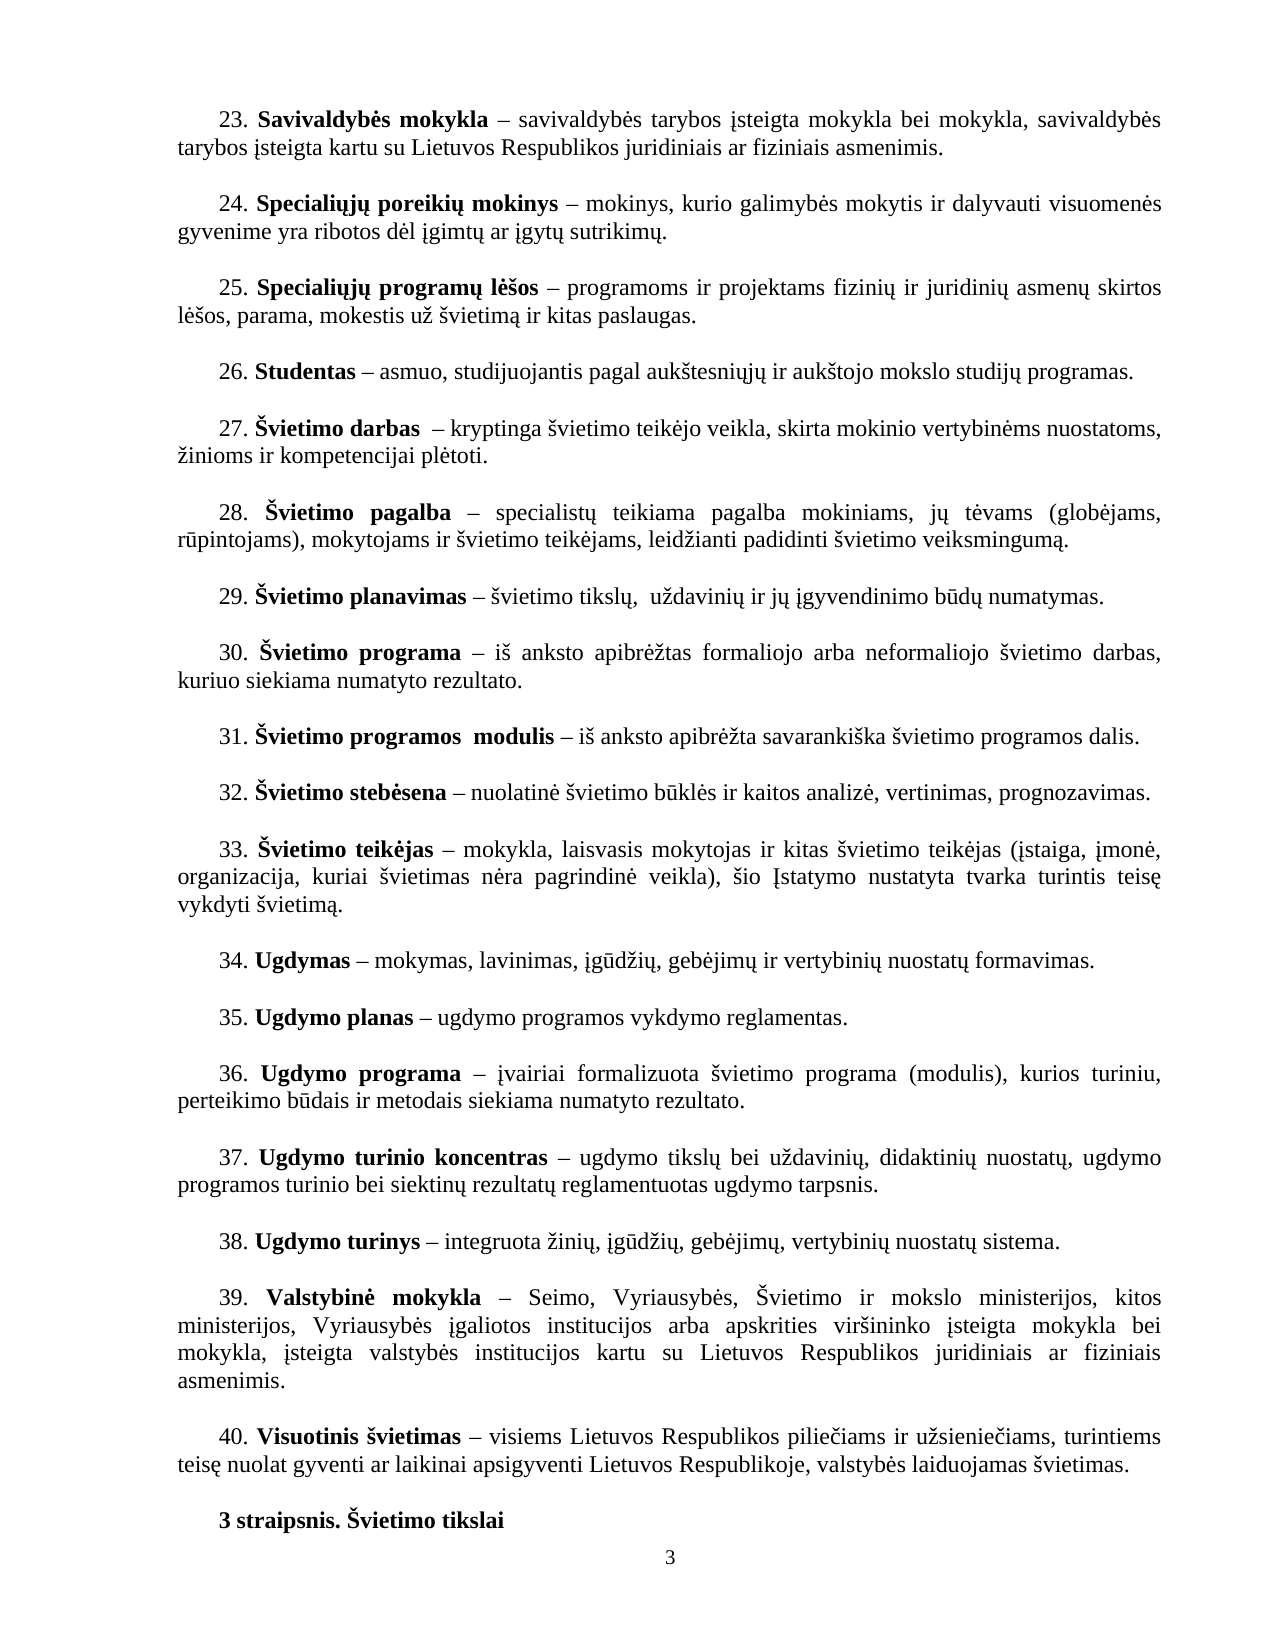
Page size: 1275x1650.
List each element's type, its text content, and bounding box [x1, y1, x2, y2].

text 31. Švietimo programos modulis – iš anksto apibrėžta savarankiška švietimo programos dalis. [177, 722, 1163, 749]
text 37. Ugdymo turinio koncentras – ugdymo tikslų bei uždavinių, didaktinių nuostatų, ugdymo programos turinio bei siektinų rezultatų reglamentuotas ugdymo tarpsnis. [177, 1143, 1163, 1198]
text 28. Švietimo pagalba – specialistų teikiama pagalba mokiniams, jų tėvams (globėjams, rūpintojams), mokytojams ir švietimo teikėjams, leidžianti padidinti švietimo veiksmingumą. [177, 498, 1163, 553]
text 3 straipsnis. Švietimo tikslai [177, 1506, 1163, 1534]
text 36. Ugdymo programa – įvairiai formalizuota švietimo programa (modulis), kurios turiniu, perteikimo būdais ir metodais siekiama numatyto rezultato. [177, 1059, 1163, 1114]
text 27. Švietimo darbas – kryptinga švietimo teikėjo veikla, skirta mokinio vertybinėms nuostatoms, žinioms ir kompetencijai plėtoti. [177, 414, 1163, 469]
text 34. Ugdymas – mokymas, lavinimas, įgūdžių, gebėjimų ir vertybinių nuostatų formavimas. [177, 946, 1163, 974]
text 26. Studentas – asmuo, studijuojantis pagal aukštesniųjų ir aukštojo mokslo studijų programas. [177, 357, 1163, 385]
text 24. Specialiųjų poreikių mokinys – mokinys, kurio galimybės mokytis ir dalyvauti visuomenės gyvenime yra ribotos dėl įgimtų ar įgytų sutrikimų. [177, 189, 1163, 245]
text 33. Švietimo teikėjas – mokykla, laisvasis mokytojas ir kitas švietimo teikėjas (įstaiga, įmonė, organizacija, kuriai švietimas nėra pagrindinė veikla), šio Įstatymo nustatyta tvarka turintis teisę vykdyti švietimą. [177, 835, 1163, 917]
text 30. Švietimo programa – iš anksto apibrėžtas formaliojo arba neformaliojo švietimo darbas, kuriuo siekiama numatyto rezultato. [177, 638, 1163, 693]
text 39. Valstybinė mokykla – Seimo, Vyriausybės, Švietimo ir mokslo ministerijos, kitos ministerijos, Vyriausybės įgaliotos institucijos arba apskrities viršininko įsteigta mokykla bei mokykla, įsteigta valstybės institucijos kartu su Lietuvos Respublikos juridiniais ar fiziniais asmenimis. [177, 1283, 1163, 1394]
text 29. Švietimo planavimas – švietimo tikslų, uždavinių ir jų įgyvendinimo būdų numatymas. [177, 582, 1163, 609]
text 25. Specialiųjų programų lėšos – programoms ir projektams fizinių ir juridinių asmenų skirtos lėšos, parama, mokestis už švietimą ir kitas paslaugas. [177, 273, 1163, 329]
text 32. Švietimo stebėsena – nuolatinė švietimo būklės ir kaitos analizė, vertinimas, prognozavimas. [177, 778, 1163, 806]
text 35. Ugdymo planas – ugdymo programos vykdymo reglamentas. [177, 1003, 1163, 1030]
text 40. Visuotinis švietimas – visiems Lietuvos Respublikos piliečiams ir užsieniečiams, turintiems teisę nuolat gyventi ar laikinai apsigyventi Lietuvos Respublikoje, valstybės laiduojamas švietimas. [177, 1422, 1163, 1478]
text 38. Ugdymo turinys – integruota žinių, įgūdžių, gebėjimų, vertybinių nuostatų sistema. [177, 1227, 1163, 1254]
text 23. Savivaldybės mokykla – savivaldybės tarybos įsteigta mokykla bei mokykla, savivaldybės tarybos įsteigta kartu su Lietuvos Respublikos juridiniais ar fiziniais asmenimis. [177, 106, 1163, 161]
